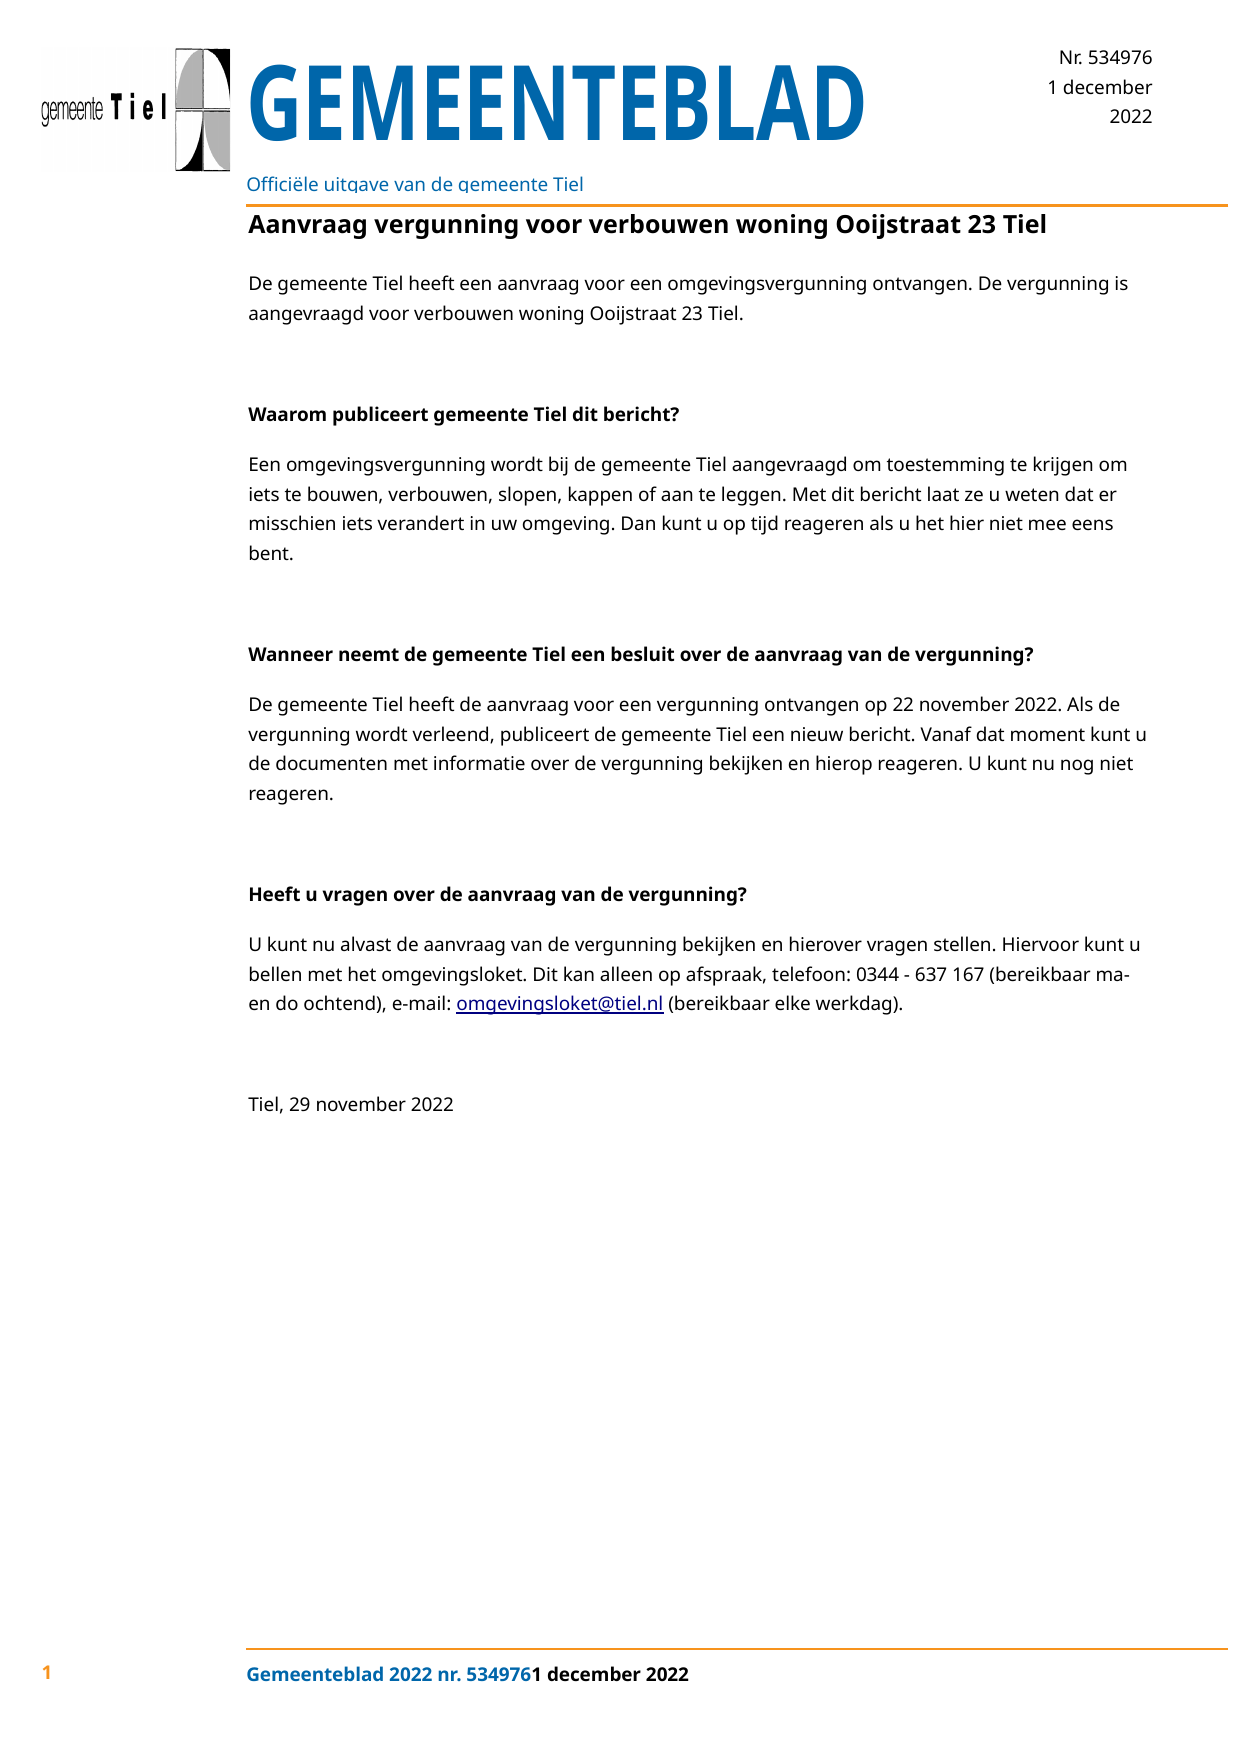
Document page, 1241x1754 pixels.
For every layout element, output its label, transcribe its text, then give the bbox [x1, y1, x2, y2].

text U kunt nu alvast de aanvraag van de vergunning bekijken en hierover vragen stellen. Hiervoor kunt u bellen met het omgevingsloket. Dit kan alleen op afspraak, telefoon: 0344 - 637 167 (bereikbaar ma-en do ochtend), e-mail: omgevingsloket@tiel.nl (bereikbaar elke werkdag). [248, 931, 1152, 1016]
picture [41, 47, 231, 172]
text Een omgevingsvergunning wordt bij de gemeente Tiel aangevraagd om toestemming te krijgen om iets te bouwen, verbouwen, slopen, kappen of aan te leggen. Met dit bericht laat ze u weten dat er misschien iets verandert in uw omgeving. Dan kunt u op tijd reageren als u het hier niet mee eens bent. [248, 451, 1152, 566]
text Heeft u vragen over de aanvraag van de vergunning? [248, 881, 1152, 906]
text De gemeente Tiel heeft de aanvraag voor een vergunning ontvangen op 22 november 2022. Als de vergunning wordt verleend, publiceert de gemeente Tiel een nieuw bericht. Vanaf dat moment kunt u de documenten met informatie over de vergunning bekijken en hierop reageren. U kunt nu nog niet reageren. [248, 691, 1152, 806]
text De gemeente Tiel heeft een aanvraag voor een omgevingsvergunning ontvangen. De vergunning is aangevraagd voor verbouwen woning Ooijstraat 23 Tiel. [248, 270, 1152, 326]
text Waarom publiceert gemeente Tiel dit bericht? [248, 401, 1152, 426]
text Wanneer neemt de gemeente Tiel een besluit over de aanvraag van de vergunning? [248, 641, 1152, 666]
text Tiel, 29 november 2022 [248, 1091, 1152, 1117]
text Aanvraag vergunning voor verbouwen woning Ooijstraat 23 Tiel [248, 207, 1152, 241]
